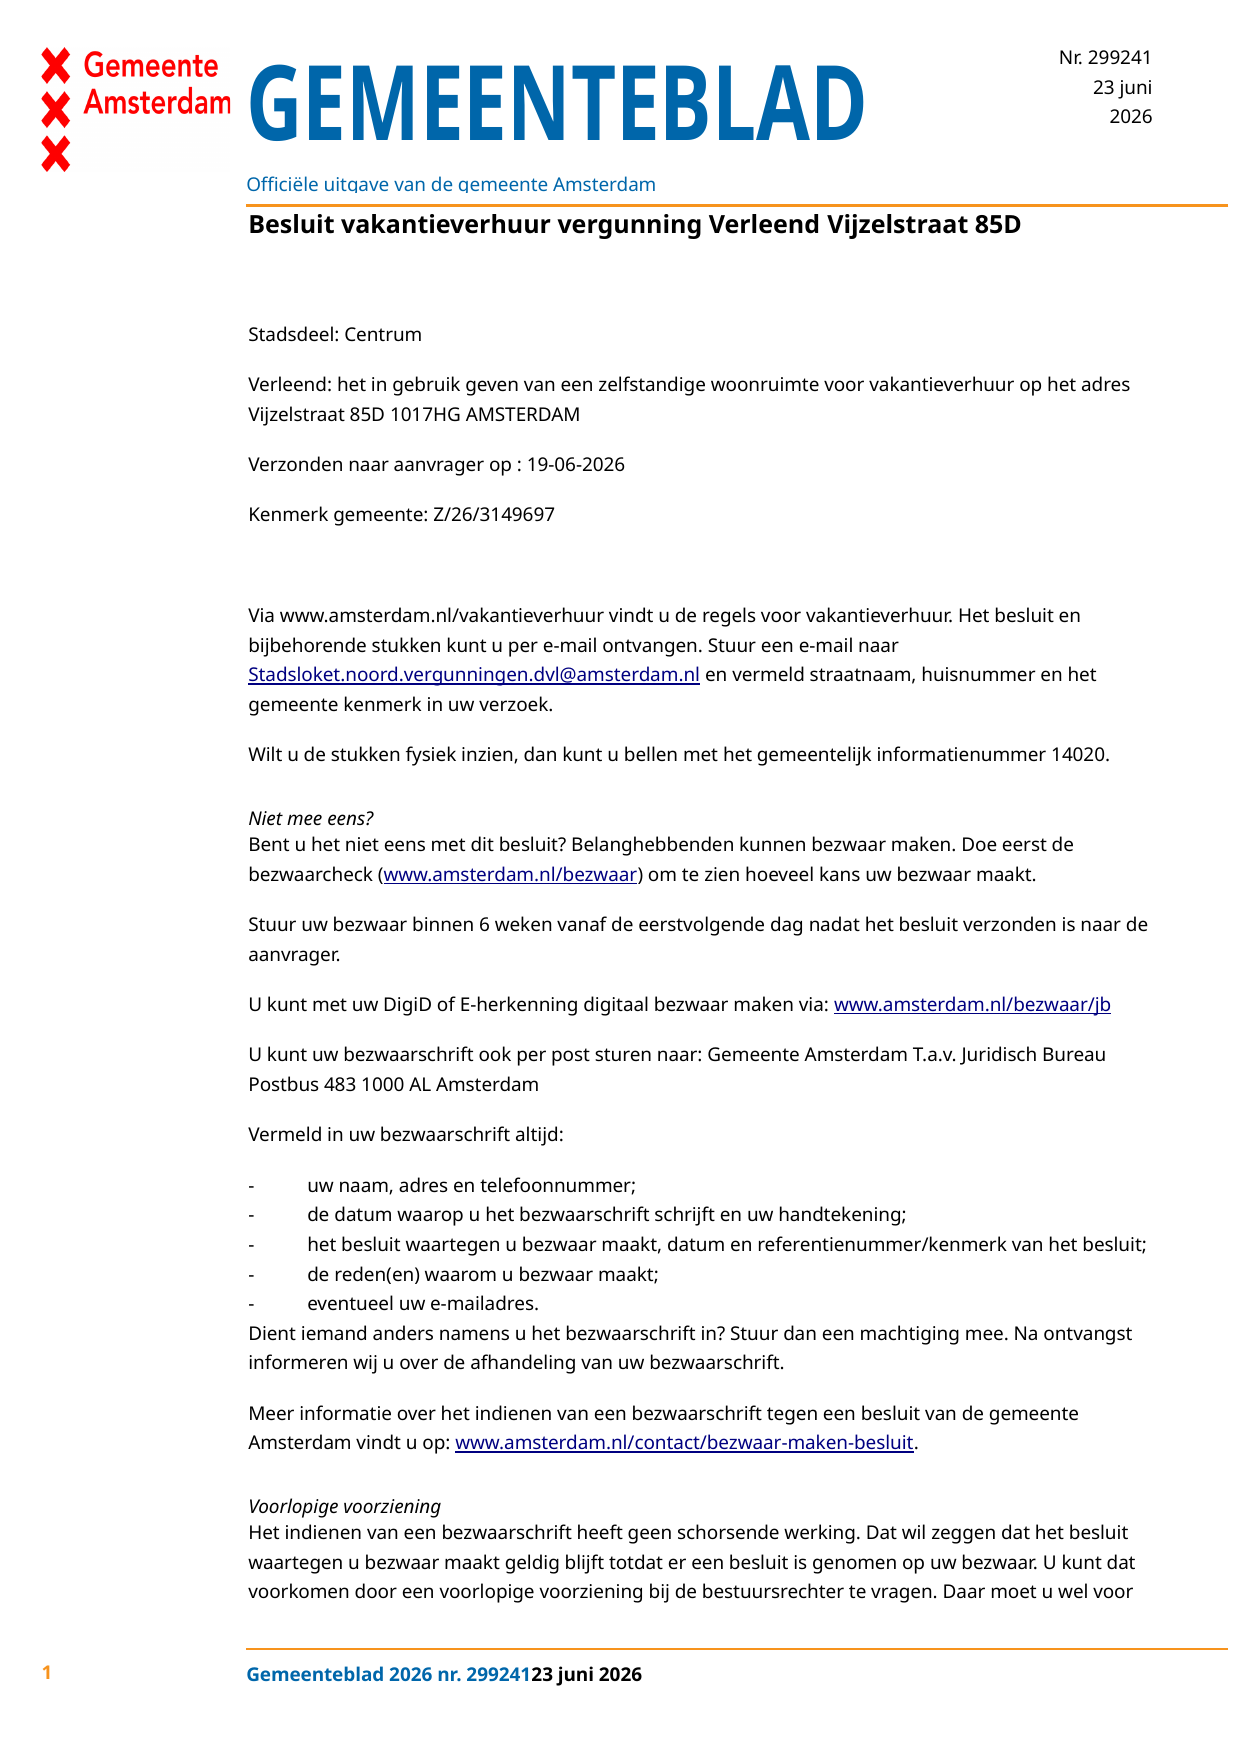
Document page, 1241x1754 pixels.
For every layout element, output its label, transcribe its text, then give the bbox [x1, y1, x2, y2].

text Verzonden naar aanvrager op : 19-06-2026 [248, 451, 1152, 477]
list de datum waarop u het bezwaarschrift schrijft en uw handtekening; [248, 1202, 1152, 1227]
text Het indienen van een bezwaarschrift heeft geen schorsende werking. Dat wil zeggen dat het besluit waartegen u bezwaar maakt geldig blijft totdat er een besluit is genomen op uw bezwaar. U kunt dat voorkomen door een voorlopige voorziening bij de bestuursrechter te vragen. Daar moet u wel voor [248, 1519, 1152, 1604]
text Via www.amsterdam.nl/vakantieverhuur vindt u de regels voor vakantieverhuur. Het besluit en bijbehorende stukken kunt u per e-mail ontvangen. Stuur een e-mail naar Stadsloket.noord.vergunningen.dvl@amsterdam.nl en vermeld straatnaam, huisnummer en het gemeente kenmerk in uw verzoek. [248, 602, 1152, 717]
text Wilt u de stukken fysiek inzien, dan kunt u bellen met het gemeentelijk informatienummer 14020. [248, 742, 1152, 767]
text Kenmerk gemeente: Z/26/3149697 [248, 502, 1152, 527]
text Dient iemand anders namens u het bezwaarschrift in? Stuur dan een machtiging mee. Na ontvangst informeren wij u over de afhandeling van uw bezwaarschrift. [248, 1320, 1152, 1375]
list uw naam, adres en telefoonnummer; [248, 1172, 1152, 1198]
text Voorlopige voorziening [248, 1493, 1152, 1519]
text Niet mee eens? [248, 806, 1152, 831]
list de reden(en) waarom u bezwaar maakt; [248, 1261, 1152, 1287]
text Verleend: het in gebruik geven van een zelfstandige woonruimte voor vakantieverhuur op het adres Vijzelstraat 85D 1017HG AMSTERDAM [248, 371, 1152, 426]
text Besluit vakantieverhuur vergunning Verleend Vijzelstraat 85D [248, 207, 1152, 241]
text Stadsdeel: Centrum [248, 321, 1152, 346]
text Vermeld in uw bezwaarschrift altijd: [248, 1122, 1152, 1147]
text U kunt uw bezwaarschrift ook per post sturen naar: Gemeente Amsterdam T.a.v. Juridisch Bureau Postbus 483 1000 AL Amsterdam [248, 1042, 1152, 1097]
text Meer informatie over het indienen van een bezwaarschrift tegen een besluit van de gemeente Amsterdam vindt u op: www.amsterdam.nl/contact/bezwaar-maken-besluit. [248, 1400, 1152, 1455]
text Stuur uw bezwaar binnen 6 weken vanaf de eerstvolgende dag nadat het besluit verzonden is naar de aanvrager. [248, 911, 1152, 967]
list eventueel uw e-mailadres. [248, 1290, 1152, 1316]
list het besluit waartegen u bezwaar maakt, datum en referentienummer/kenmerk van het besluit; [248, 1231, 1152, 1257]
text Bent u het niet eens met dit besluit? Belanghebbenden kunnen bezwaar maken. Doe eerst de bezwaarcheck (www.amsterdam.nl/bezwaar) om te zien hoeveel kans uw bezwaar maakt. [248, 831, 1152, 887]
text U kunt met uw DigiD of E-herkenning digitaal bezwaar maken via: www.amsterdam.nl/bezwaar/jb [248, 991, 1152, 1017]
picture [41, 47, 231, 172]
